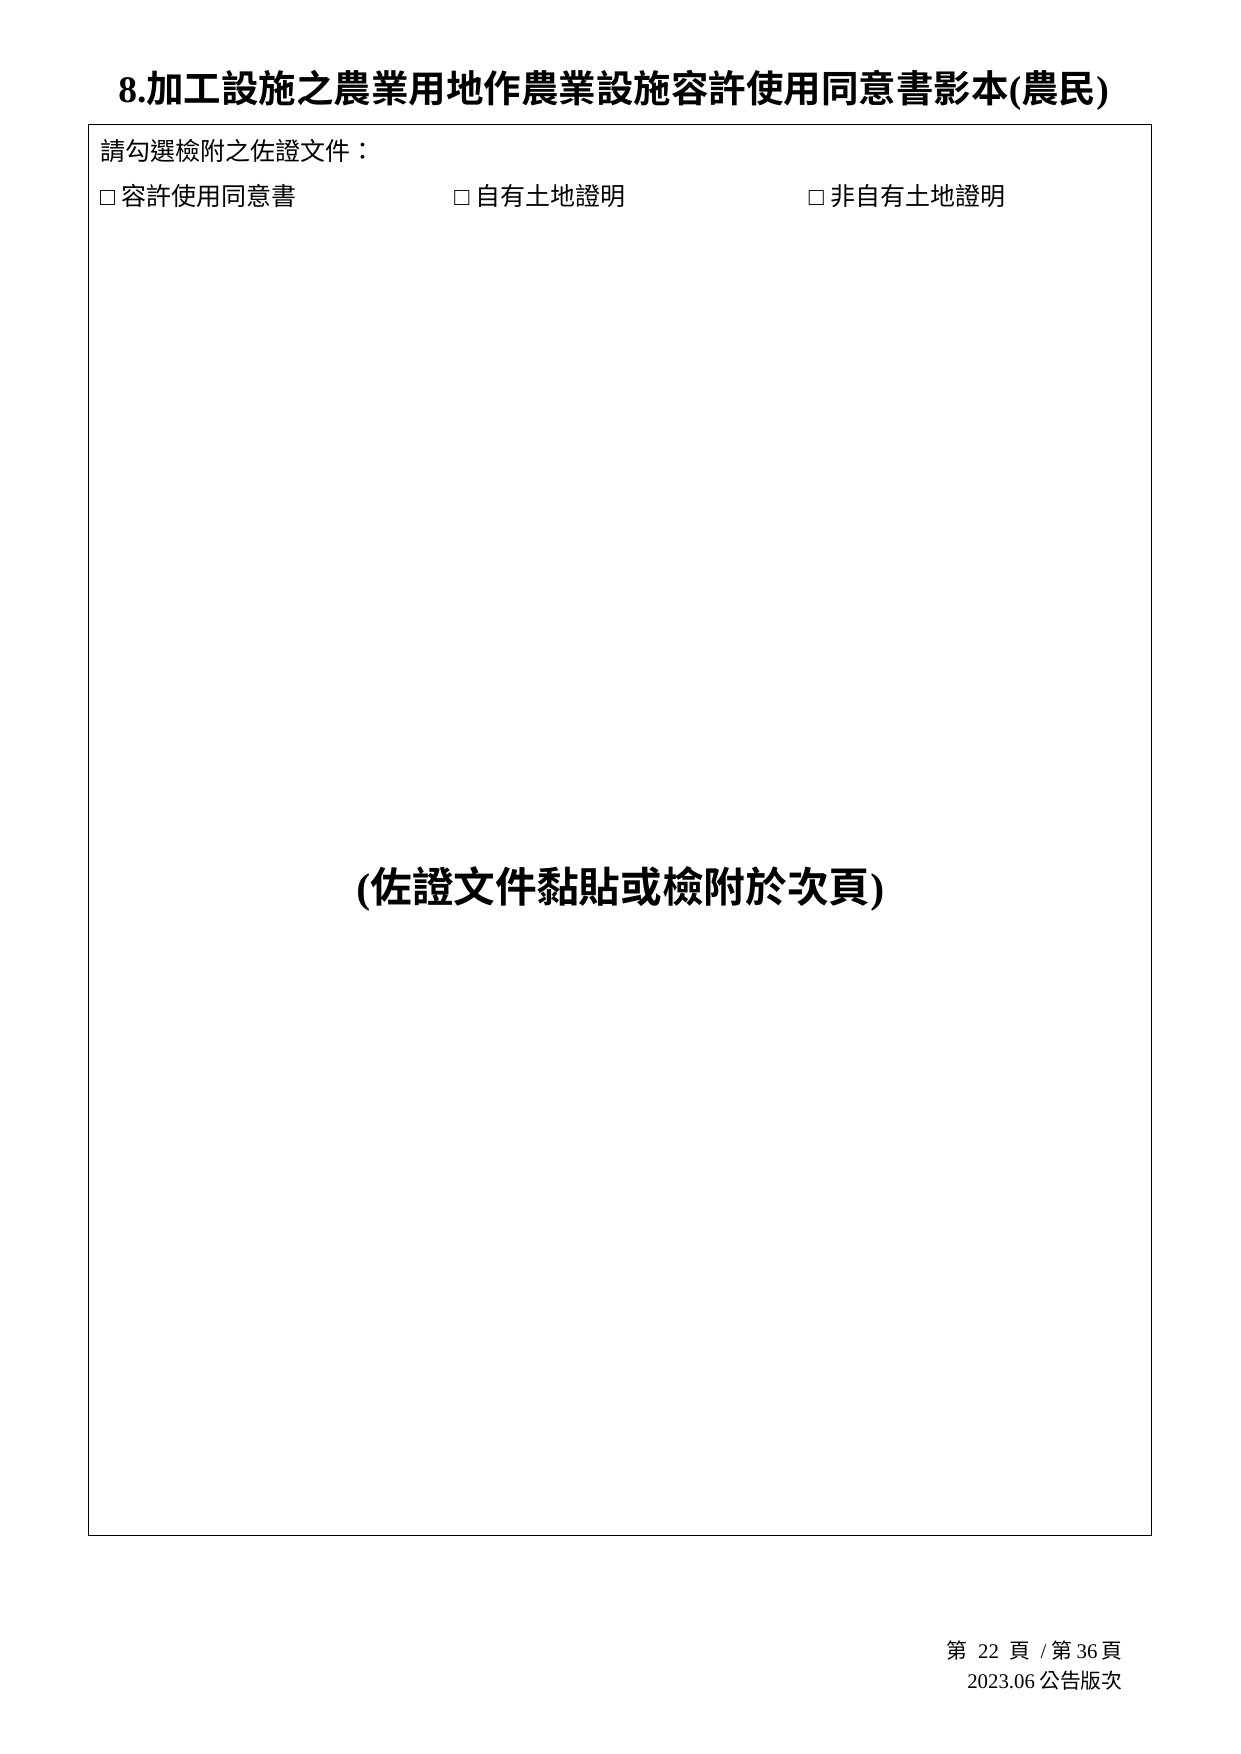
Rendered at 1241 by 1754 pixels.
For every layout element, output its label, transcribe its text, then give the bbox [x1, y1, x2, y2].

table_cell □ 非自有土地證明 [797, 168, 1151, 212]
table_cell □ 自有土地證明 [443, 168, 797, 212]
table_cell (佐證文件黏貼或檢附於次頁) [89, 212, 1151, 1535]
table_cell □ 容許使用同意書 [89, 168, 443, 212]
table_header 請勾選檢附之佐證文件： [89, 125, 1151, 168]
